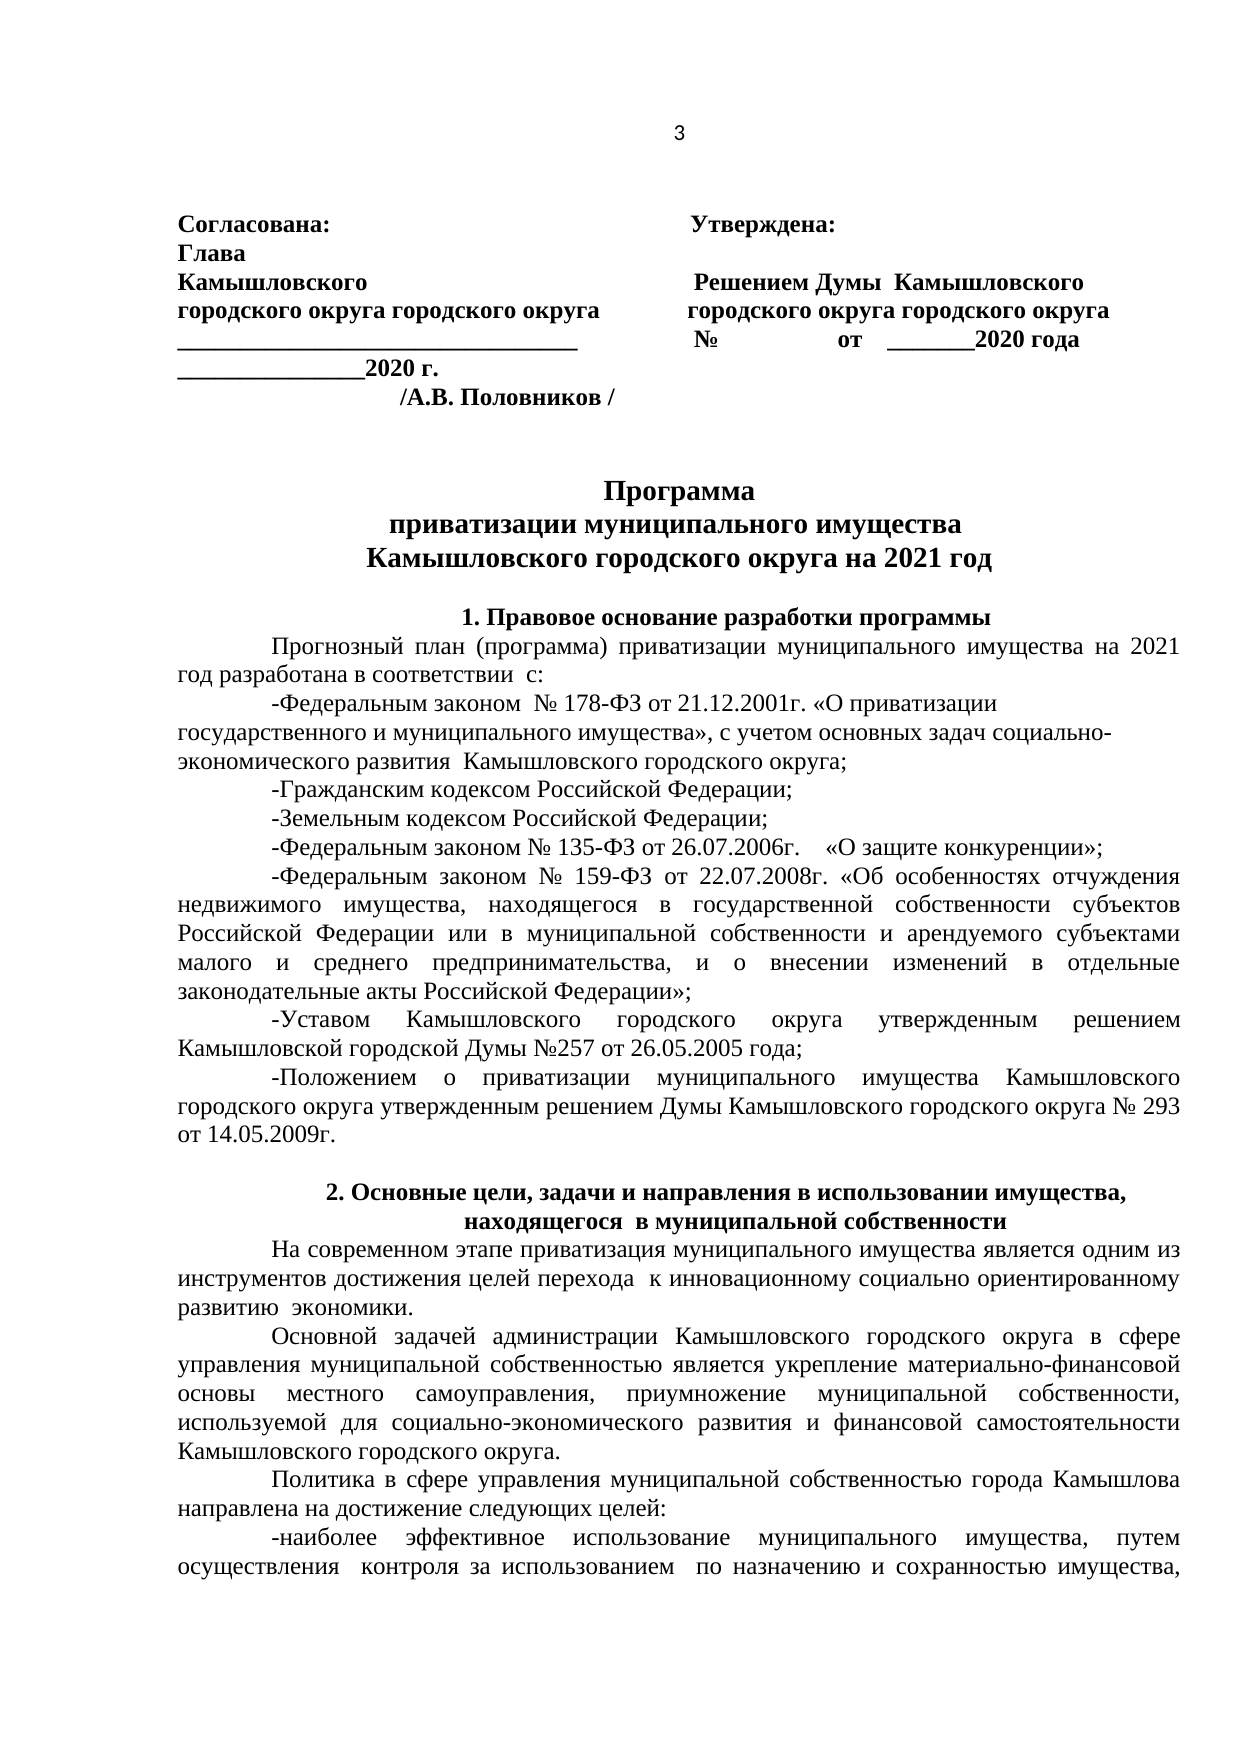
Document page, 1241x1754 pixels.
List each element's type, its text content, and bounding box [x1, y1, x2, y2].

title -Федеральным законом № 159-ФЗ от 22.07.2008г. «Об особенностях отчуждения недвижимого имущества, находящегося в государственной собственности субъектов Российской Федерации или в муниципальной собственности и арендуемого субъектами малого и среднего предпринимательства, и о внесении изменений в отдельные законодательные акты Российской Федерации»; [177, 861, 1181, 1004]
title -Федеральным законом № 178-ФЗ от 21.12.2001г. «О приватизации государственного и муниципального имущества», с учетом основных задач социально-экономического развития Камышловского городского округа; [177, 688, 1181, 774]
text -Положением о приватизации муниципального имущества Камышловского городского округа утвержденным решением Думы Камышловского городского округа № 293 от 14.05.2009г. [177, 1062, 1181, 1148]
text -Гражданским кодексом Российской Федерации; [177, 774, 1181, 803]
text приватизации муниципального имущества [177, 506, 1181, 540]
text Согласована: Утверждена: [177, 209, 1181, 238]
text 2. Основные цели, задачи и направления в использовании имущества, находящегося в муниципальной собственности [271, 1177, 1181, 1234]
text Глава [177, 238, 1181, 267]
text На современном этапе приватизация муниципального имущества является одним из инструментов достижения целей перехода к инновационному социально ориентированному развитию экономики. [177, 1234, 1181, 1321]
text Основной задачей администрации Камышловского городского округа в сфере управления муниципальной собственностью является укрепление материально-финансовой основы местного самоуправления, приумножение муниципальной собственности, используемой для социально-экономического развития и финансовой самостоятельности Камышловского городского округа. [177, 1321, 1181, 1464]
text Программа [177, 473, 1181, 506]
text ________________________________ № от _______2020 года _______________2020 г. [177, 324, 1181, 382]
text -наиболее эффективное использование муниципального имущества, путем осуществления контроля за использованием по назначению и сохранностью имущества, [177, 1522, 1181, 1579]
text -Федеральным законом № 135-ФЗ от 26.07.2006г. «О защите конкуренции»; [177, 832, 1181, 861]
text Политика в сфере управления муниципальной собственностью города Камышлова направлена на достижение следующих целей: [177, 1464, 1181, 1522]
text 1. Правовое основание разработки программы [177, 602, 1181, 631]
text -Земельным кодексом Российской Федерации; [177, 803, 1181, 832]
text Прогнозный план (программа) приватизации муниципального имущества на 2021 год разработана в соответствии с: [177, 631, 1181, 688]
text Камышловского Решением Думы Камышловского [177, 267, 1181, 295]
text -Уставом Камышловского городского округа утвержденным решением Камышловской городской Думы №257 от 26.05.2005 года; [177, 1004, 1181, 1062]
text городского округа городского округа городского округа городского округа [177, 295, 1181, 324]
text Камышловского городского округа на 2021 год [177, 540, 1181, 573]
text /А.В. Половников / [177, 382, 1181, 410]
